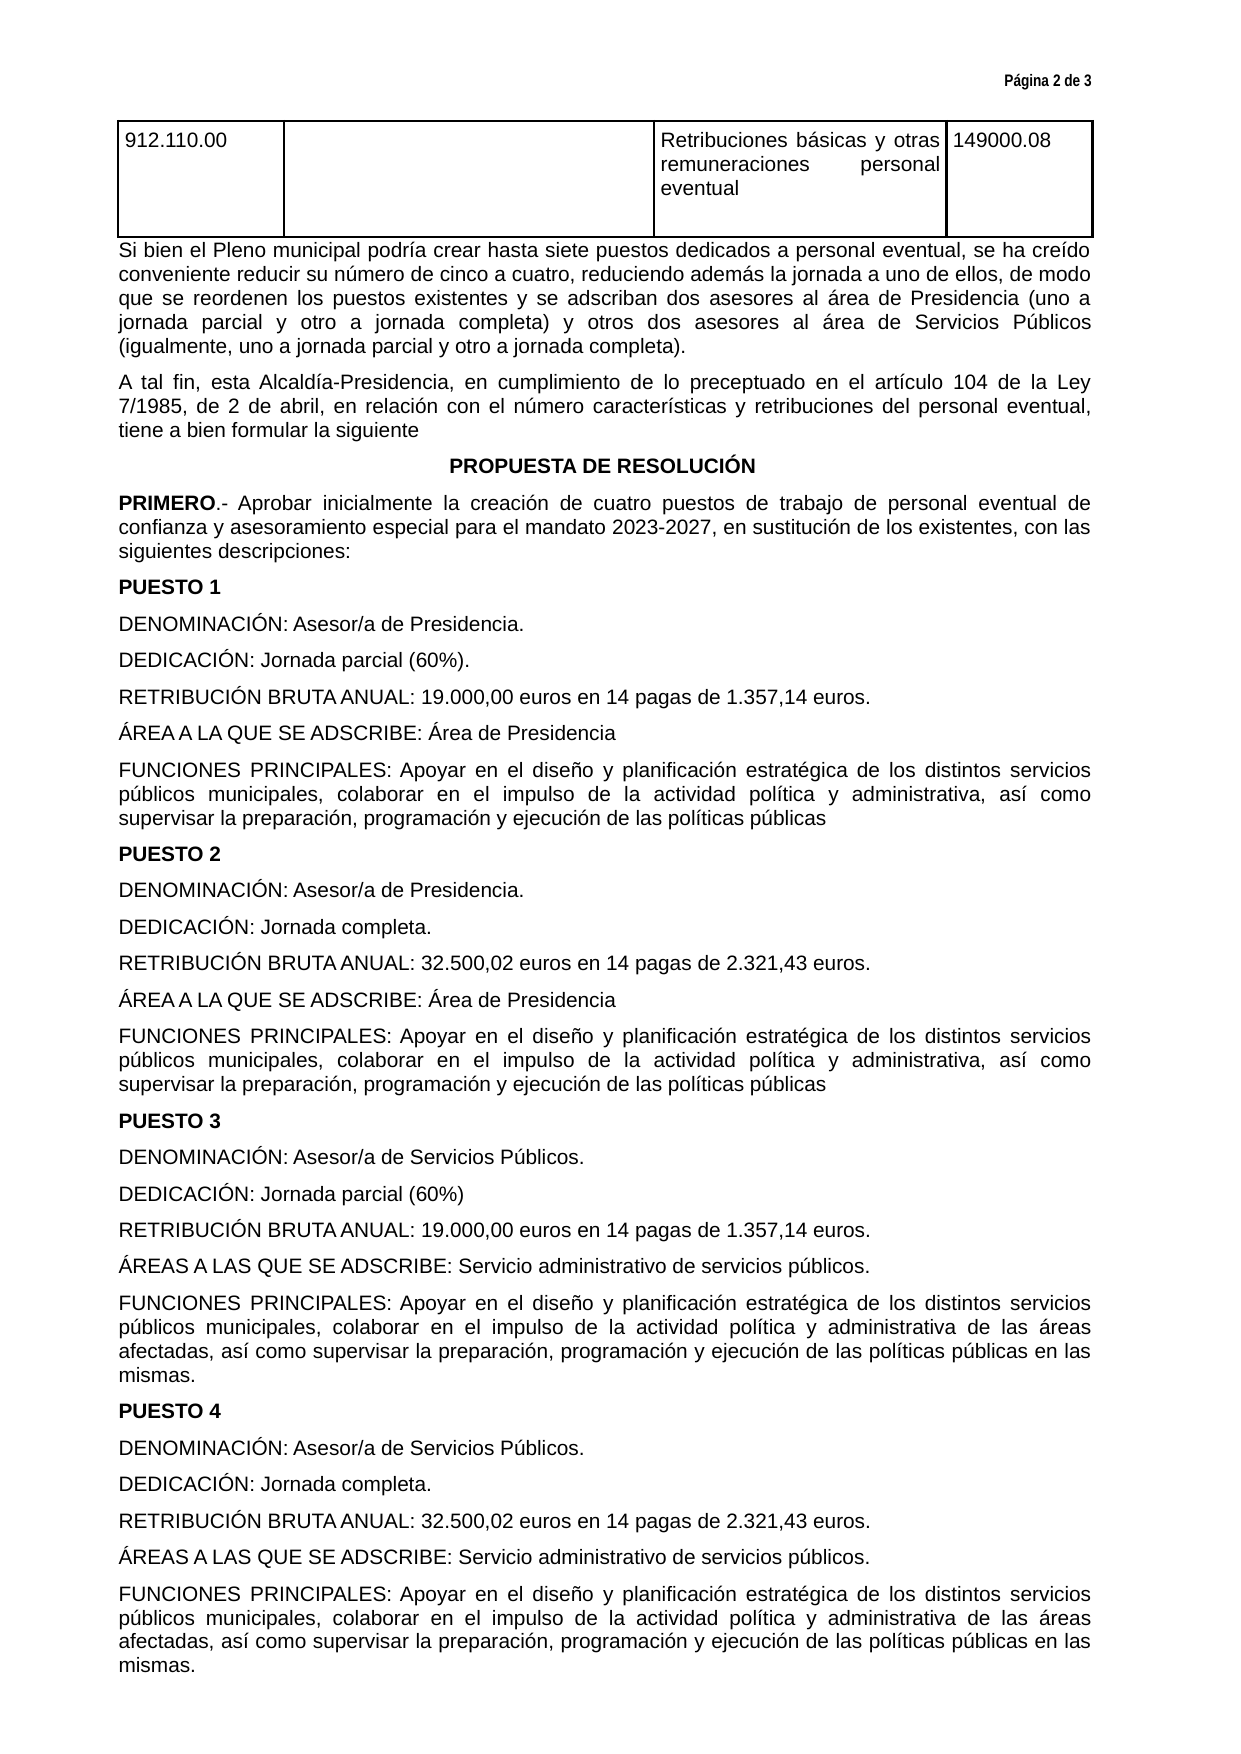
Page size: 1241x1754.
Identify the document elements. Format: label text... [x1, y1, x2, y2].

text DEDICACIÓN: Jornada completa. [118, 1472, 1092, 1496]
text PUESTO 1 [118, 575, 1092, 599]
text DENOMINACIÓN: Asesor/a de Servicios Públicos. [118, 1145, 1092, 1169]
text FUNCIONES PRINCIPALES: Apoyar en el diseño y planificación estratégica de los distintos servicios públicos municipales, colaborar en el impulso de la actividad política y administrativa de las áreas afectadas, así como supervisar la preparación, programación y ejecución de las políticas públicas en las mismas. [118, 1291, 1092, 1387]
text DEDICACIÓN: Jornada parcial (60%). [118, 648, 1092, 672]
text Si bien el Pleno municipal podría crear hasta siete puestos dedicados a personal eventual, se ha creído conveniente reducir su número de cinco a cuatro, reduciendo además la jornada a uno de ellos, de modo que se reordenen los puestos existentes y se adscriban dos asesores al área de Presidencia (uno a jornada parcial y otro a jornada completa) y otros dos asesores al área de Servicios Públicos (igualmente, uno a jornada parcial y otro a jornada completa). [118, 238, 1092, 357]
text DENOMINACIÓN: Asesor/a de Servicios Públicos. [118, 1436, 1092, 1459]
text RETRIBUCIÓN BRUTA ANUAL: 19.000,00 euros en 14 pagas de 1.357,14 euros. [118, 684, 1092, 708]
text PUESTO 4 [118, 1399, 1092, 1423]
text RETRIBUCIÓN BRUTA ANUAL: 32.500,02 euros en 14 pagas de 2.321,43 euros. [118, 951, 1092, 975]
table_cell [285, 122, 653, 236]
table_cell 149000,08 [948, 122, 1091, 236]
text RETRIBUCIÓN BRUTA ANUAL: 19.000,00 euros en 14 pagas de 1.357,14 euros. [118, 1218, 1092, 1242]
text DENOMINACIÓN: Asesor/a de Presidencia. [118, 878, 1092, 902]
text DENOMINACIÓN: Asesor/a de Presidencia. [118, 612, 1092, 636]
text FUNCIONES PRINCIPALES: Apoyar en el diseño y planificación estratégica de los distintos servicios públicos municipales, colaborar en el impulso de la actividad política y administrativa de las áreas afectadas, así como supervisar la preparación, programación y ejecución de las políticas públicas en las mismas. [118, 1581, 1092, 1677]
text PROPUESTA DE RESOLUCIÓN [118, 454, 1092, 478]
text ÁREAS A LAS QUE SE ADSCRIBE: Servicio administrativo de servicios públicos. [118, 1545, 1092, 1569]
text PRIMERO.- Aprobar inicialmente la creación de cuatro puestos de trabajo de personal eventual de confianza y asesoramiento especial para el mandato 2023-2027, en sustitución de los existentes, con las siguientes descripciones: [118, 491, 1092, 563]
text ÁREA A LA QUE SE ADSCRIBE: Área de Presidencia [118, 988, 1092, 1012]
text PUESTO 3 [118, 1108, 1092, 1132]
text DEDICACIÓN: Jornada parcial (60%) [118, 1181, 1092, 1205]
text A tal fin, esta Alcaldía-Presidencia, en cumplimiento de lo preceptuado en el artículo 104 de la Ley 7/1985, de 2 de abril, en relación con el número características y retribuciones del personal eventual, tiene a bien formular la siguiente [118, 370, 1092, 442]
text ÁREAS A LAS QUE SE ADSCRIBE: Servicio administrativo de servicios públicos. [118, 1254, 1092, 1278]
table_cell Retribuciones básicas y otras remuneraciones personal eventual [655, 122, 945, 236]
text DEDICACIÓN: Jornada completa. [118, 915, 1092, 939]
text FUNCIONES PRINCIPALES: Apoyar en el diseño y planificación estratégica de los distintos servicios públicos municipales, colaborar en el impulso de la actividad política y administrativa, así como supervisar la preparación, programación y ejecución de las políticas públicas [118, 757, 1092, 829]
text FUNCIONES PRINCIPALES: Apoyar en el diseño y planificación estratégica de los distintos servicios públicos municipales, colaborar en el impulso de la actividad política y administrativa, así como supervisar la preparación, programación y ejecución de las políticas públicas [118, 1024, 1092, 1096]
table_cell 912.110.00 [119, 122, 283, 236]
text ÁREA A LA QUE SE ADSCRIBE: Área de Presidencia [118, 721, 1092, 745]
text PUESTO 2 [118, 842, 1092, 866]
text RETRIBUCIÓN BRUTA ANUAL: 32.500,02 euros en 14 pagas de 2.321,43 euros. [118, 1508, 1092, 1532]
